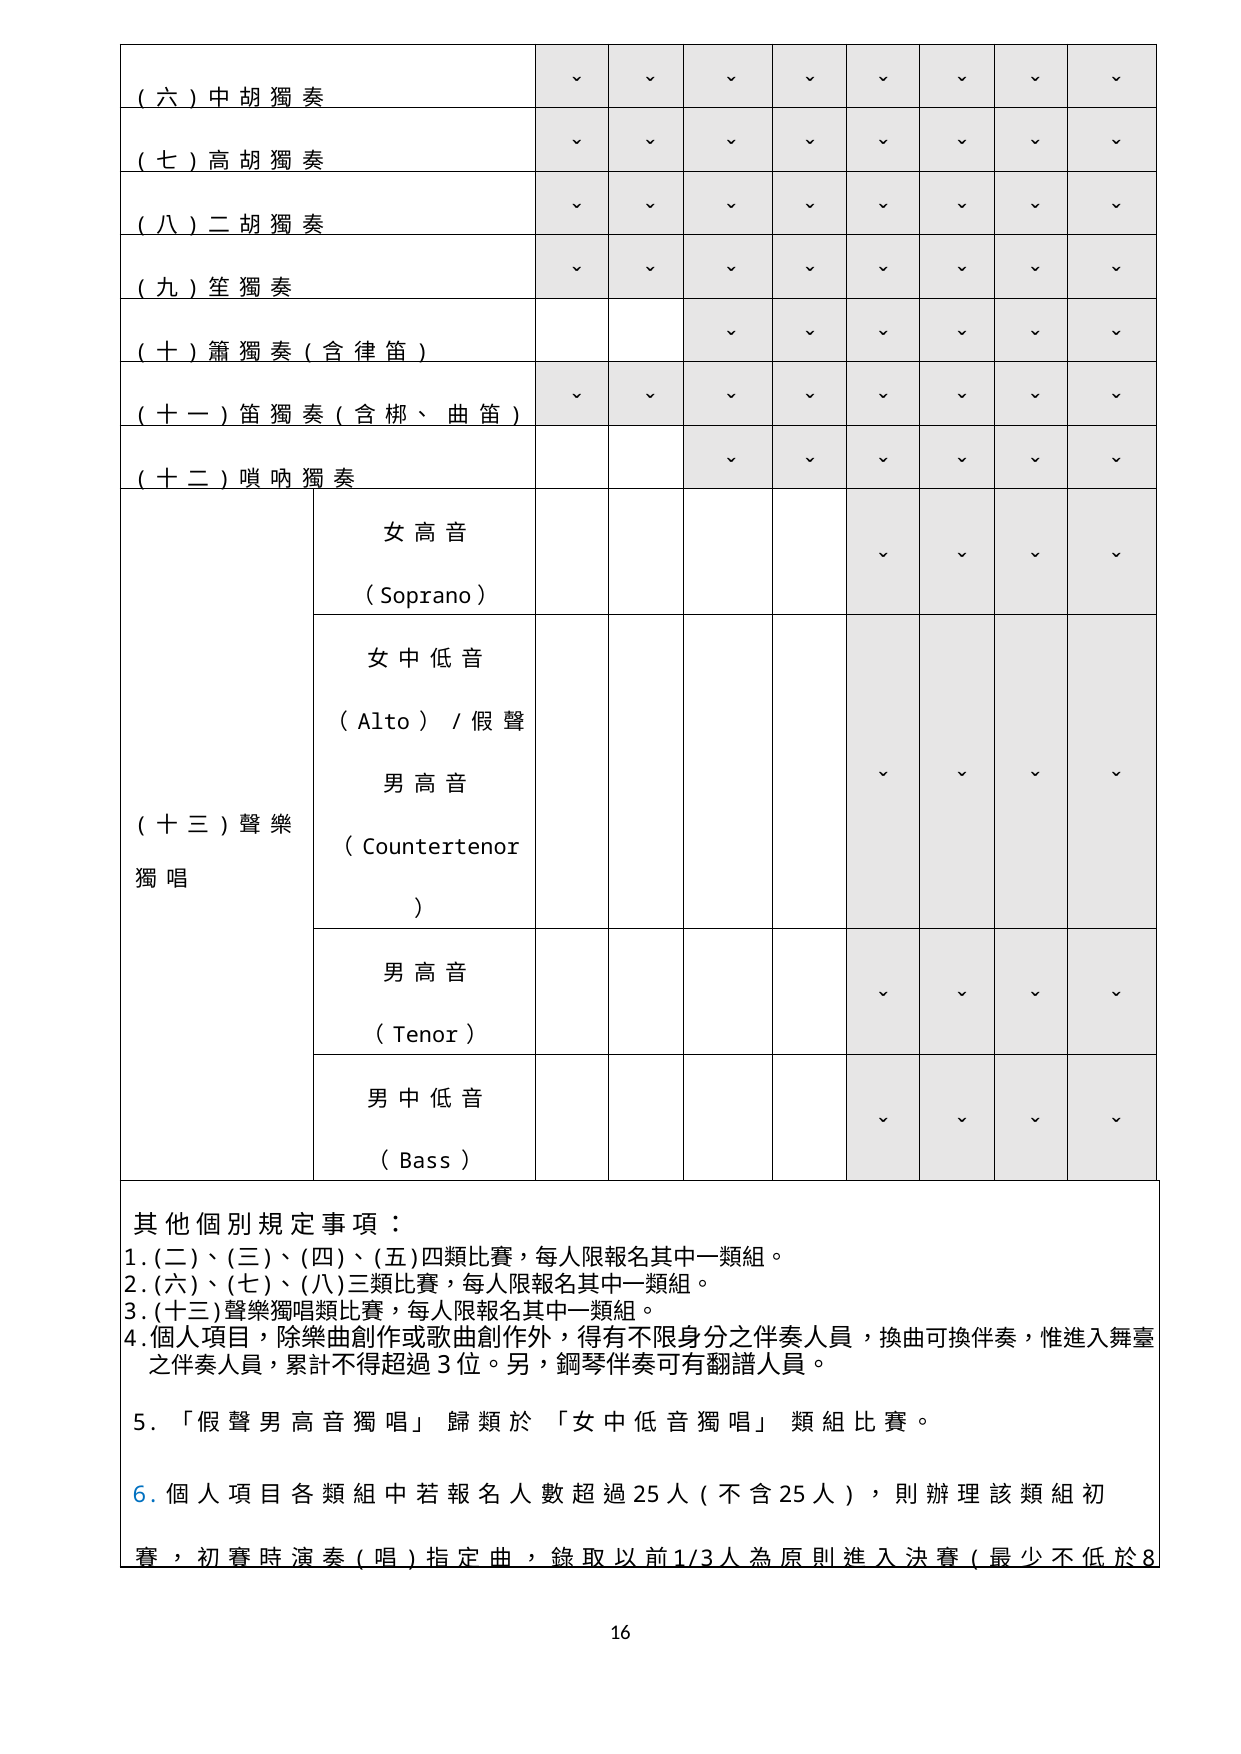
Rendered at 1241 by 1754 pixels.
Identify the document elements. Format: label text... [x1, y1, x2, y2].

table_cell ˇ [536, 235, 608, 298]
table_cell ˇ [920, 299, 994, 361]
table_cell ˇ [773, 235, 846, 298]
table_cell [536, 615, 608, 928]
table_cell (十)簫獨奏(含律笛) [121, 299, 535, 361]
table_cell ˇ [1068, 235, 1156, 298]
table_cell ˇ [995, 45, 1067, 107]
table_cell ˇ [920, 615, 994, 928]
table_cell [609, 929, 683, 1054]
table_cell ˇ [609, 172, 683, 234]
table_cell [536, 489, 608, 614]
table_cell ˇ [920, 1055, 994, 1180]
table_cell 女中低音（Alto）/假聲男高音（Countertenor） [314, 615, 535, 928]
table_cell ˇ [1068, 929, 1156, 1054]
table_cell [609, 1055, 683, 1180]
table_cell [536, 929, 608, 1054]
table_cell ˇ [773, 172, 846, 234]
table_cell ˇ [773, 426, 846, 488]
table_cell ˇ [609, 235, 683, 298]
table_cell ˇ [773, 362, 846, 425]
table_cell [684, 489, 772, 614]
table_cell [536, 426, 608, 488]
table_cell [773, 489, 846, 614]
table_cell ˇ [995, 929, 1067, 1054]
table_cell ˇ [995, 362, 1067, 425]
table_cell ˇ [1068, 108, 1156, 171]
table_cell 男中低音（Bass） [314, 1055, 535, 1180]
table_cell ˇ [684, 362, 772, 425]
table_cell ˇ [847, 235, 919, 298]
table_cell ˇ [995, 235, 1067, 298]
table_cell ˇ [995, 108, 1067, 171]
table_cell ˇ [847, 1055, 919, 1180]
table_cell ˇ [920, 929, 994, 1054]
table_cell 女高音（Soprano） [314, 489, 535, 614]
table_cell ˇ [920, 426, 994, 488]
table_cell ˇ [773, 299, 846, 361]
table_cell ˇ [536, 108, 608, 171]
table_cell ˇ [609, 108, 683, 171]
table_cell 男高音（Tenor） [314, 929, 535, 1054]
table_cell ˇ [684, 426, 772, 488]
table_cell [536, 1055, 608, 1180]
table_cell ˇ [920, 45, 994, 107]
table_cell (十二)嗩吶獨奏 [121, 426, 535, 488]
table_cell ˇ [847, 108, 919, 171]
table_cell ˇ [536, 172, 608, 234]
table_cell ˇ [847, 929, 919, 1054]
table_cell ˇ [1068, 489, 1156, 614]
table_cell ˇ [995, 172, 1067, 234]
table_cell ˇ [1068, 615, 1156, 928]
table_cell ˇ [995, 1055, 1067, 1180]
table_cell ˇ [920, 489, 994, 614]
table_cell ˇ [1068, 1055, 1156, 1180]
table_cell (九)笙獨奏 [121, 235, 535, 298]
table_cell [773, 929, 846, 1054]
table_cell ˇ [847, 172, 919, 234]
table_cell ˇ [847, 45, 919, 107]
table_cell ˇ [1068, 299, 1156, 361]
table_cell ˇ [920, 172, 994, 234]
table_cell [684, 929, 772, 1054]
table_cell ˇ [773, 45, 846, 107]
table_cell (七)高胡獨奏 [121, 108, 535, 171]
table_cell ˇ [1068, 426, 1156, 488]
table_cell [536, 299, 608, 361]
table_cell ˇ [847, 489, 919, 614]
table_cell [684, 1055, 772, 1180]
table_cell ˇ [920, 108, 994, 171]
table_cell ˇ [995, 489, 1067, 614]
table_cell ˇ [847, 426, 919, 488]
table_cell ˇ [1068, 362, 1156, 425]
table_cell ˇ [684, 45, 772, 107]
table_cell [773, 1055, 846, 1180]
table_cell ˇ [995, 615, 1067, 928]
table_cell ˇ [847, 362, 919, 425]
table_cell ˇ [684, 172, 772, 234]
table_cell [684, 615, 772, 928]
table_cell ˇ [609, 45, 683, 107]
table_cell ˇ [536, 45, 608, 107]
table_cell ˇ [536, 362, 608, 425]
table_cell [773, 615, 846, 928]
table_cell ˇ [1068, 45, 1156, 107]
table_cell ˇ [773, 108, 846, 171]
table_cell [609, 489, 683, 614]
table_cell ˇ [995, 426, 1067, 488]
table_cell ˇ [609, 362, 683, 425]
table_cell ˇ [684, 299, 772, 361]
table_cell ˇ [1068, 172, 1156, 234]
table_cell 其他個別規定事項： 1.(二)、(三)、(四)、(五)四類比賽，每人限報名其中一類組。 2.(六)、(七)、(八)三類比賽，每人限報名其中一類組。 3.(十三)聲樂獨唱類比賽，每人限報名其中一類組。 4.個人項目，除樂曲創作或歌曲創作外，得有不限身分之伴奏人員，換曲可換伴奏，惟進入舞臺之伴奏人員，累計不得超過3位。另，鋼琴伴奏可有翻譜人員。 5.「假聲男高音獨唱」歸類於「女中低音獨唱」類組比賽。 6.個人項目各類組中若報名人數超過25人(不含25人)，則辦理該類組初賽，初賽時演奏(唱)指定曲，錄取以前1/3人為原則進入決賽(最少不低於8 [121, 1181, 1159, 1566]
table_cell (八)二胡獨奏 [121, 172, 535, 234]
table_cell (十一)笛獨奏(含梆、曲笛) [121, 362, 535, 425]
table_cell ˇ [684, 235, 772, 298]
table_cell (十三)聲樂獨唱 [121, 489, 313, 1180]
table_cell [609, 299, 683, 361]
table_cell ˇ [684, 108, 772, 171]
table_cell ˇ [847, 615, 919, 928]
table_cell ˇ [847, 299, 919, 361]
table_cell ˇ [920, 362, 994, 425]
table_cell ˇ [995, 299, 1067, 361]
table_cell (六)中胡獨奏 [121, 45, 535, 107]
table_cell [609, 426, 683, 488]
table_cell ˇ [920, 235, 994, 298]
table_cell [609, 615, 683, 928]
